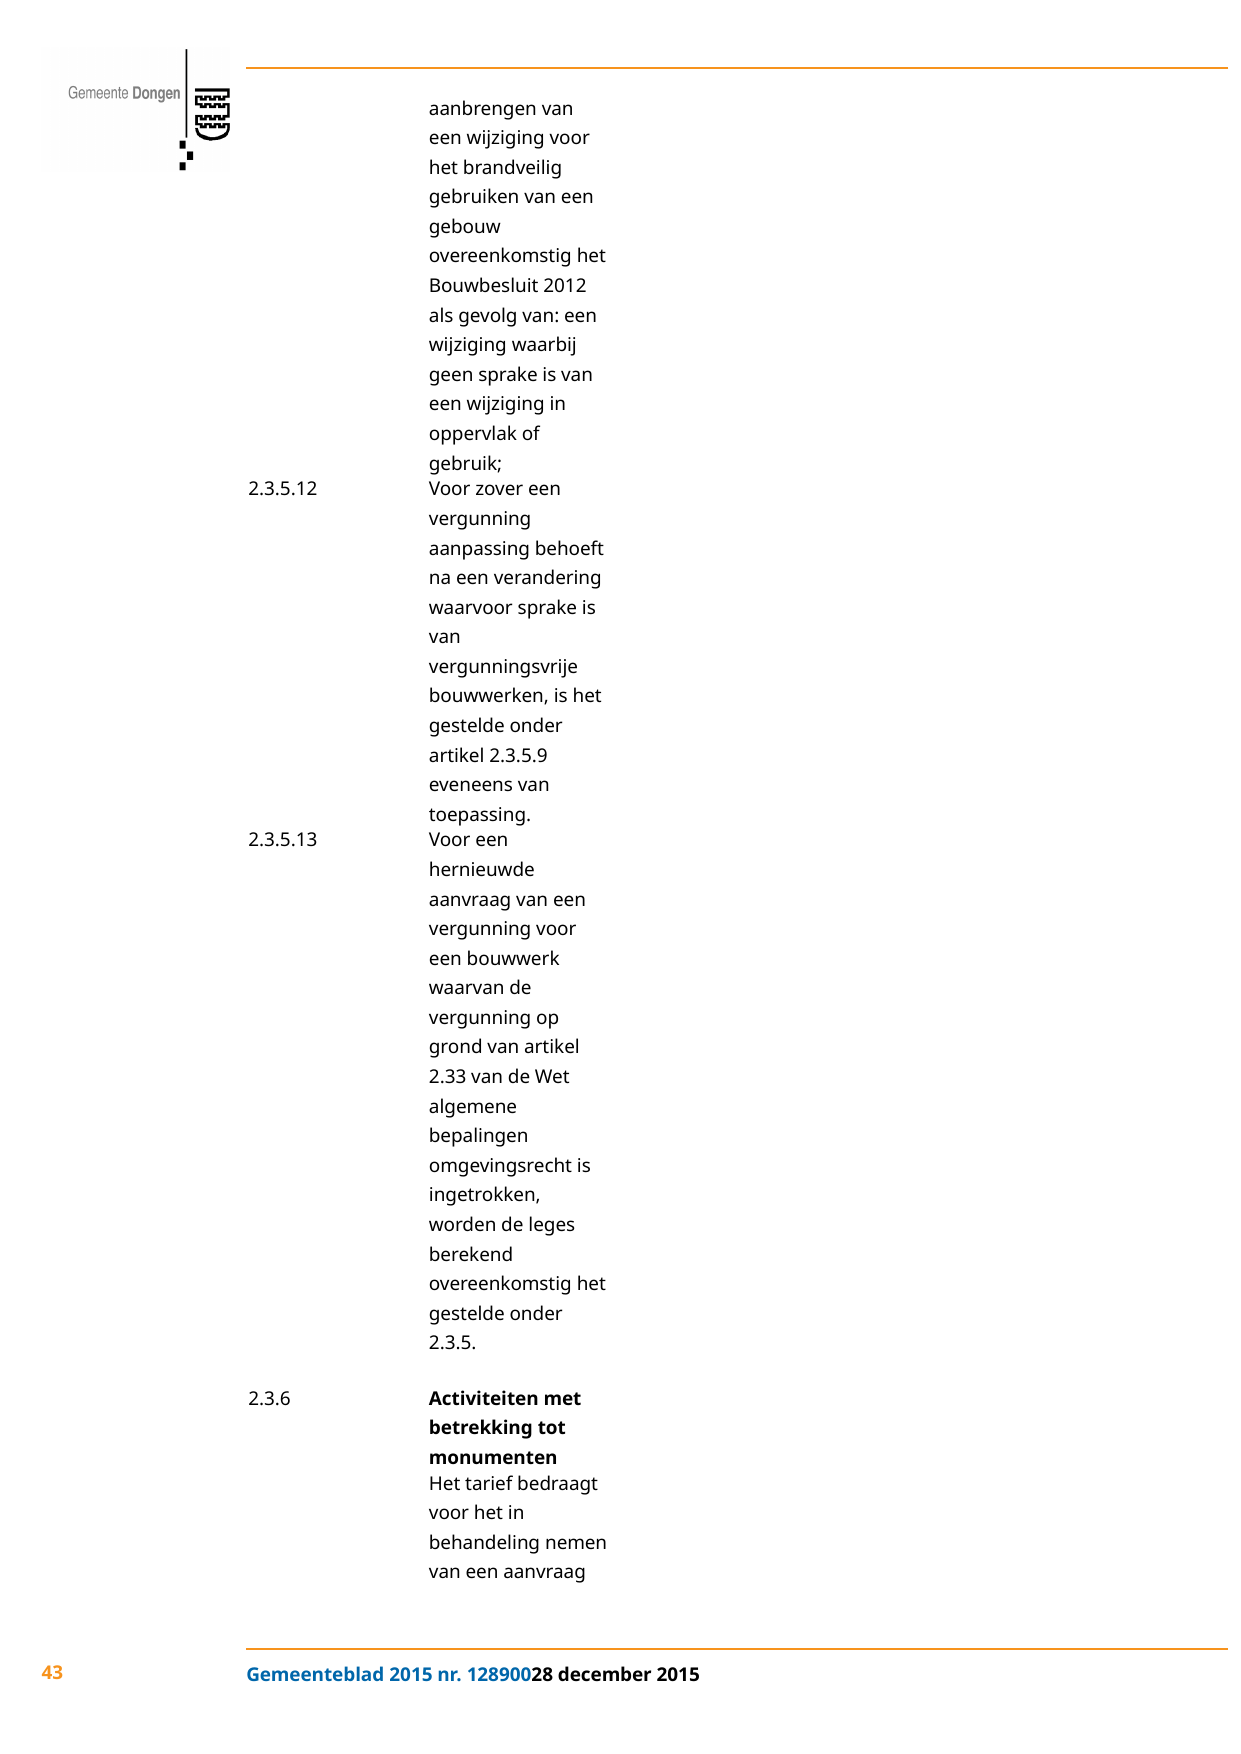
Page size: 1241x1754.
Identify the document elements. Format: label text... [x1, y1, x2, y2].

table_cell [971, 95, 1152, 476]
table_cell [790, 476, 971, 827]
table_cell [790, 1470, 971, 1584]
table_cell Voor een hernieuwde aanvraag van een vergunning voor een bouwwerk waarvan de vergunning op grond van artikel 2.33 van de Wet algemene bepalingen omgevingsrecht is ingetrokken, worden de leges berekend overeenkomstig het gestelde onder 2.3.5. [429, 827, 609, 1355]
picture [41, 47, 231, 172]
table_cell [609, 827, 790, 1355]
table_cell [790, 95, 971, 476]
table_cell [609, 1355, 790, 1470]
table_cell [609, 476, 790, 827]
table_cell [971, 827, 1152, 1355]
table_cell 2.3.5.13 [248, 827, 429, 1355]
table_cell [790, 827, 971, 1355]
table_cell [971, 476, 1152, 827]
table_cell 2.3.5.12 [248, 476, 429, 827]
table_cell [971, 1470, 1152, 1584]
table_cell [248, 1470, 429, 1584]
table_cell Het tarief bedraagt voor het in behandeling nemen van een aanvraag [429, 1470, 609, 1584]
table_cell [609, 95, 790, 476]
table_cell Voor zover een vergunning aanpassing behoeft na een verandering waarvoor sprake is van vergunningsvrije bouwwerken, is het gestelde onder artikel 2.3.5.9 eveneens van toepassing. [429, 476, 609, 827]
table_cell aanbrengen van een wijziging voor het brandveilig gebruiken van een gebouw overeenkomstig het Bouwbesluit 2012 als gevolg van: een wijziging waarbij geen sprake is van een wijziging in oppervlak of gebruik; [429, 95, 609, 476]
table_cell 2.3.6 [248, 1355, 429, 1470]
table_cell Activiteiten met betrekking tot monumenten [429, 1355, 609, 1470]
table_cell [971, 1355, 1152, 1470]
table_cell [609, 1470, 790, 1584]
table_cell [790, 1355, 971, 1470]
table_cell [248, 95, 429, 476]
